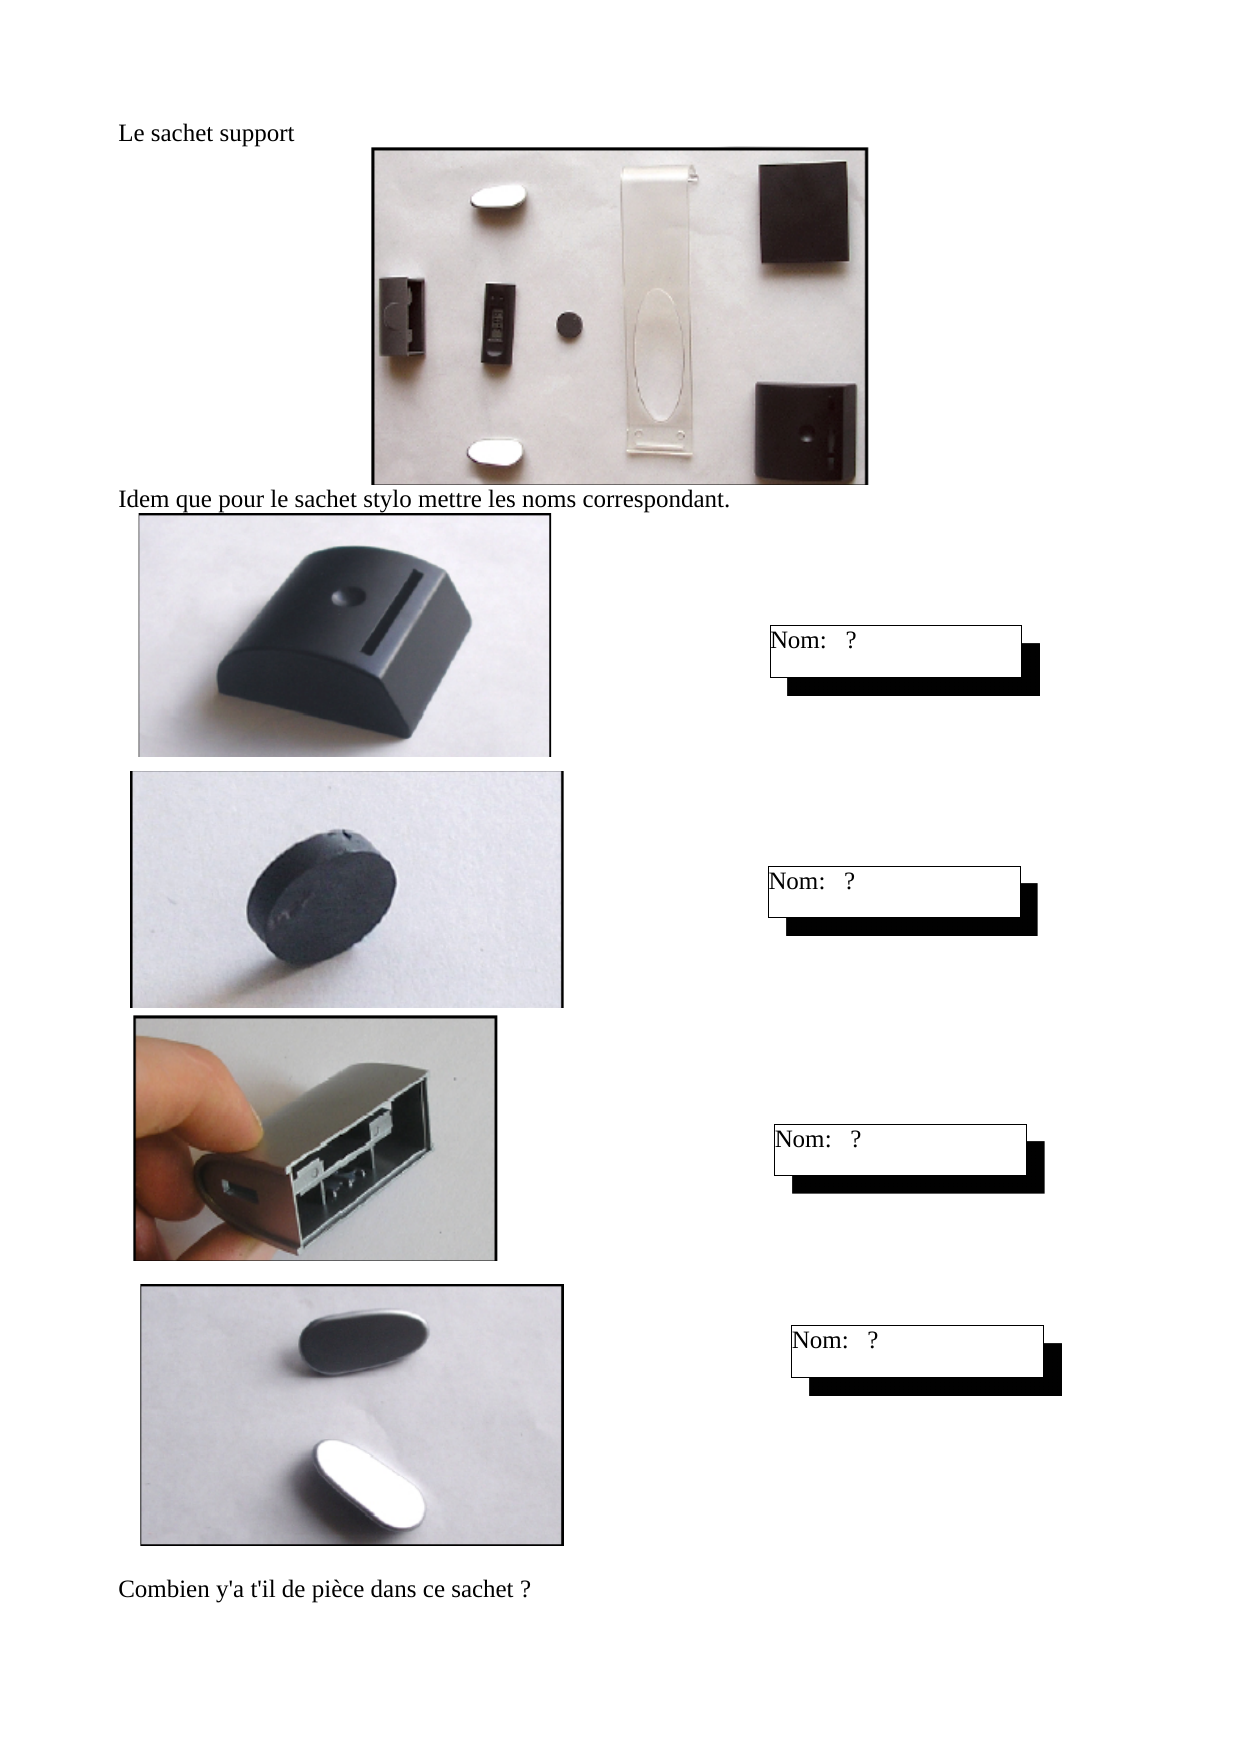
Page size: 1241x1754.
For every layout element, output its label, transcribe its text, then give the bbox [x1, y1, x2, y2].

text Idem que pour le sachet stylo mettre les noms correspondant. [118, 147, 1122, 513]
text Combien y'a t'il de pièce dans ce sachet ? [118, 1574, 1122, 1603]
text Le sachet support [118, 118, 1122, 147]
